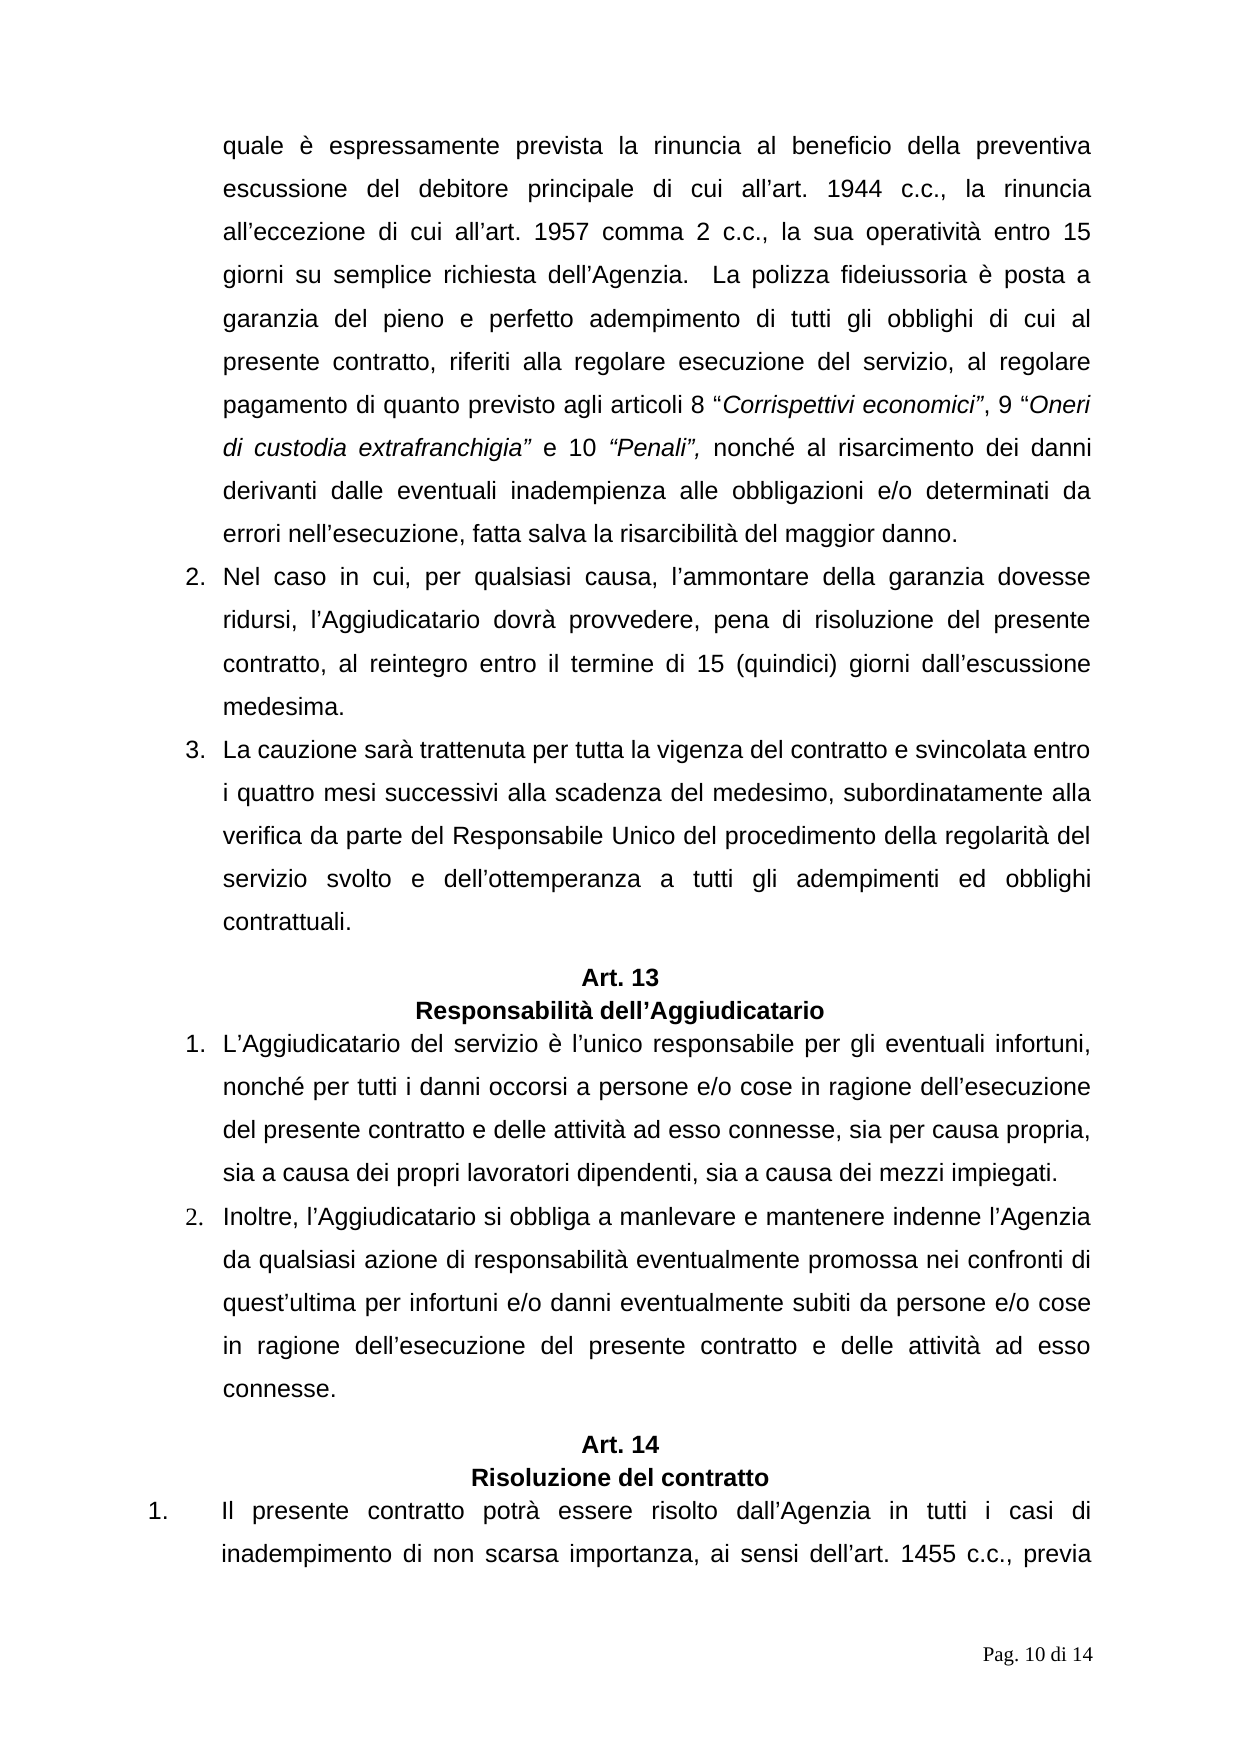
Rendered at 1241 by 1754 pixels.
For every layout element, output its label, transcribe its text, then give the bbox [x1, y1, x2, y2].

list quale è espressamente prevista la rinuncia al beneficio della preventiva escussione del debitore principale di cui all’art. 1944 c.c., la rinuncia all’eccezione di cui all’art. 1957 comma 2 c.c., la sua operatività entro 15 giorni su semplice richiesta dell’Agenzia. La polizza fideiussoria è posta a garanzia del pieno e perfetto adempimento di tutti gli obblighi di cui al presente contratto, riferiti alla regolare esecuzione del servizio, al regolare pagamento di quanto previsto agli articoli 8 “Corrispettivi economici”, 9 “Oneri di custodia extrafranchigia” e 10 “Penali”, nonché al risarcimento dei danni derivanti dalle eventuali inadempienza alle obbligazioni e/o determinati da errori nell’esecuzione, fatta salva la risarcibilità del maggior danno. [185, 131, 1092, 548]
list Nel caso in cui, per qualsiasi causa, l’ammontare della garanzia dovesse ridursi, l’Aggiudicatario dovrà provvedere, pena di risoluzione del presente contratto, al reintegro entro il termine di 15 (quindici) giorni dall’escussione medesima. [185, 562, 1092, 720]
text Art. 14 [148, 1430, 1092, 1458]
text Responsabilità dell’Aggiudicatario [148, 996, 1092, 1025]
list La cauzione sarà trattenuta per tutta la vigenza del contratto e svincolata entro i quattro mesi successivi alla scadenza del medesimo, subordinatamente alla verifica da parte del Responsabile Unico del procedimento della regolarità del servizio svolto e dell’ottemperanza a tutti gli adempimenti ed obblighi contrattuali. [185, 735, 1092, 936]
list L’Aggiudicatario del servizio è l’unico responsabile per gli eventuali infortuni, nonché per tutti i danni occorsi a persone e/o cose in ragione dell’esecuzione del presente contratto e delle attività ad esso connesse, sia per causa propria, sia a causa dei propri lavoratori dipendenti, sia a causa dei mezzi impiegati. [185, 1029, 1092, 1187]
list Il presente contratto potrà essere risolto dall’Agenzia in tutti i casi di inadempimento di non scarsa importanza, ai sensi dell’art. 1455 c.c., previa [148, 1496, 1092, 1568]
list Inoltre, l’Aggiudicatario si obbliga a manlevare e mantenere indenne l’Agenzia da qualsiasi azione di responsabilità eventualmente promossa nei confronti di quest’ultima per infortuni e/o danni eventualmente subiti da persone e/o cose in ragione dell’esecuzione del presente contratto e delle attività ad esso connesse. [185, 1201, 1092, 1403]
text Art. 13 [148, 963, 1092, 992]
text Risoluzione del contratto [148, 1463, 1092, 1491]
